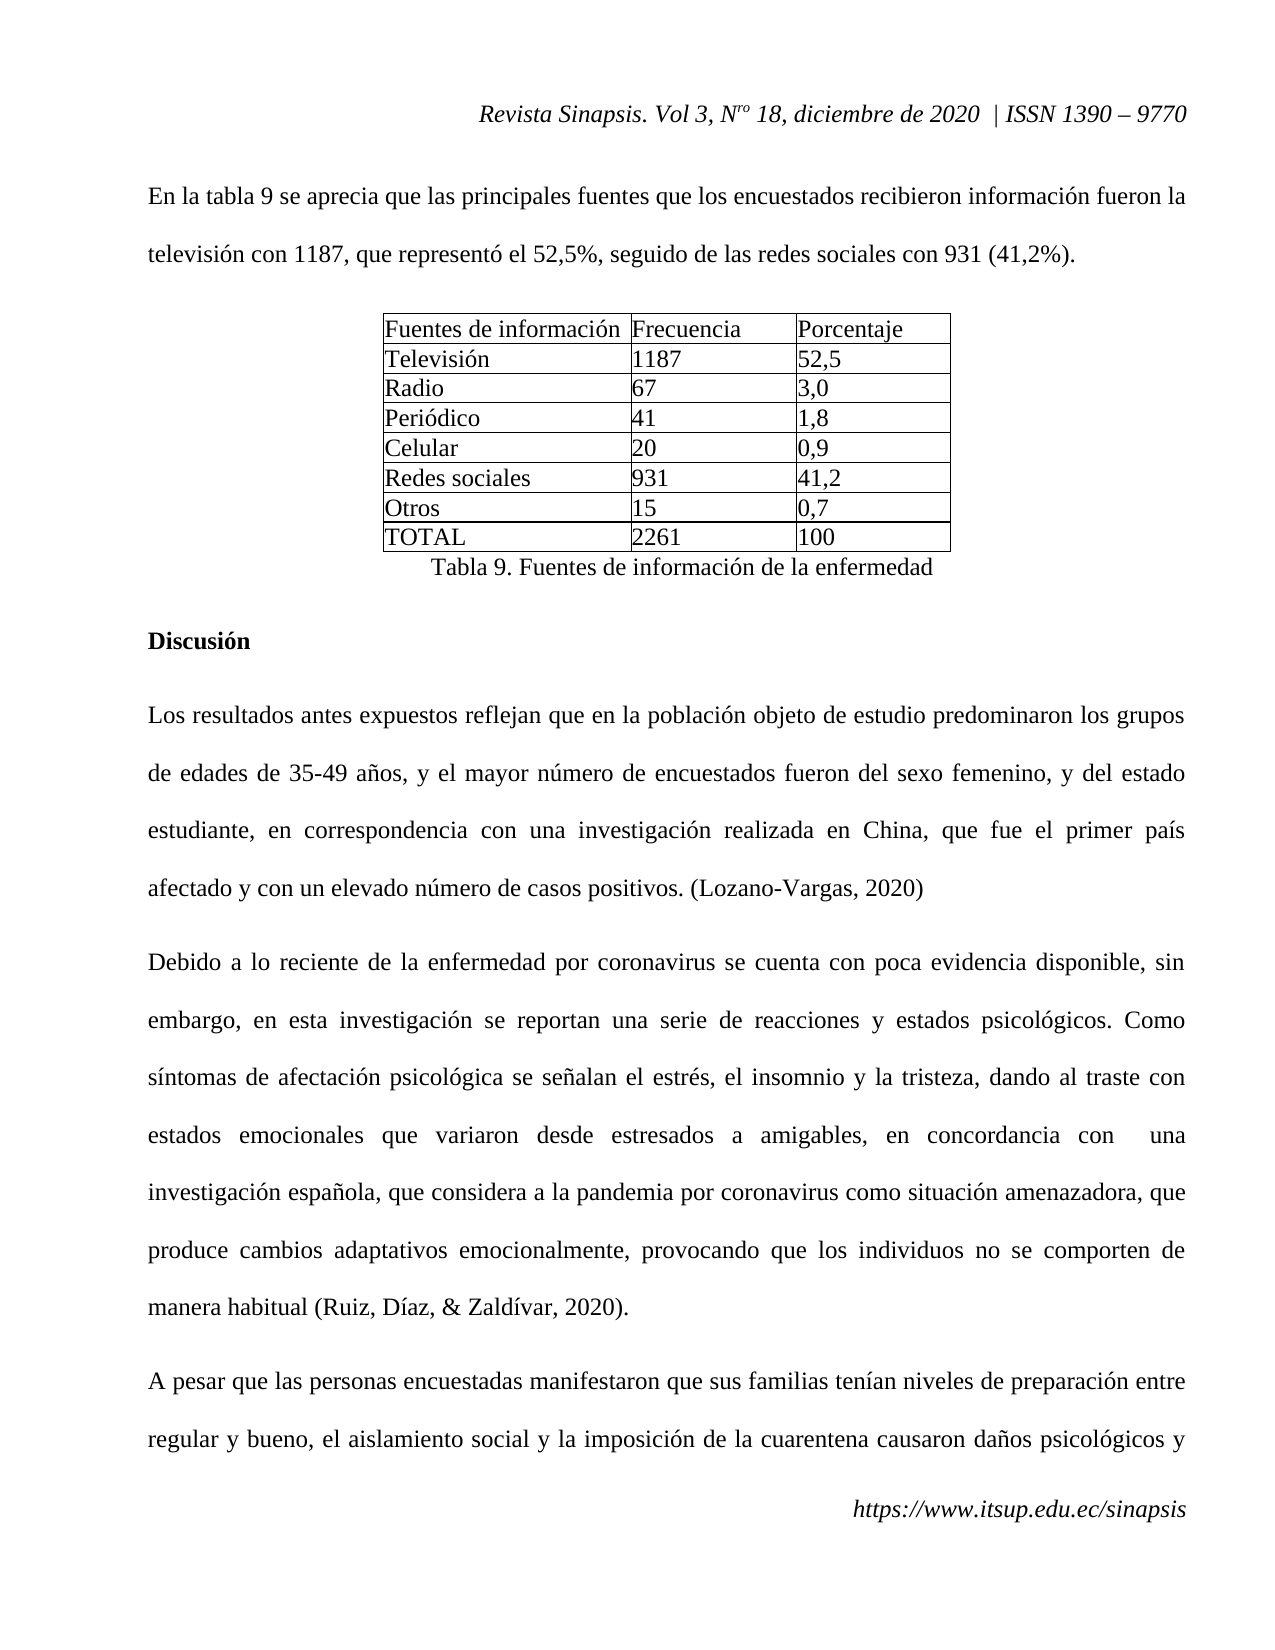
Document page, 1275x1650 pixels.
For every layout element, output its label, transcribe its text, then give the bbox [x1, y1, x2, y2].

table_cell 41,2 [797, 463, 950, 492]
table_cell 41 [632, 403, 796, 432]
text Debido a lo reciente de la enfermedad por coronavirus se cuenta con poca evidencia disponible, sin embargo, en esta investigación se reportan una serie de reacciones y estados psicológicos. Como síntomas de afectación psicológica se señalan el estrés, el insomnio y la tristeza, dando al traste con estados emocionales que variaron desde estresados a amigables, en concordancia con una investigación española, que considera a la pandemia por coronavirus como situación amenazadora, que produce cambios adaptativos emocionalmente, provocando que los individuos no se comporten de manera habitual (Ruiz, Díaz, & Zaldívar, 2020). [148, 947, 1186, 1321]
table_cell Radio [384, 374, 631, 402]
table_cell 20 [632, 433, 796, 462]
table_cell Celular [384, 433, 631, 462]
text Tabla 9. Fuentes de información de la enfermedad [148, 552, 1186, 581]
table_cell 1187 [632, 344, 796, 372]
table_cell 52,5 [797, 344, 950, 372]
table_cell Otros [384, 493, 631, 521]
table_header Fuentes de información [384, 314, 631, 343]
text Discusión [148, 626, 1186, 655]
text A pesar que las personas encuestadas manifestaron que sus familias tenían niveles de preparación entre regular y bueno, el aislamiento social y la imposición de la cuarentena causaron daños psicológicos y [148, 1366, 1186, 1453]
table_cell 67 [632, 374, 796, 402]
table_cell 0,7 [797, 493, 950, 521]
table_cell 1,8 [797, 403, 950, 432]
table_header Frecuencia [632, 314, 796, 343]
table_cell 931 [632, 463, 796, 492]
table_cell Televisión [384, 344, 631, 372]
table_cell 15 [632, 493, 796, 521]
table_header Porcentaje [797, 314, 950, 343]
table_cell 2261 [632, 523, 796, 551]
table_cell 3,0 [797, 374, 950, 402]
table_cell 0,9 [797, 433, 950, 462]
table_cell Redes sociales [384, 463, 631, 492]
table_cell TOTAL [384, 523, 631, 551]
table_cell Periódico [384, 403, 631, 432]
table_cell 100 [797, 523, 950, 551]
text En la tabla 9 se aprecia que las principales fuentes que los encuestados recibieron información fueron la televisión con 1187, que representó el 52,5%, seguido de las redes sociales con 931 (41,2%). [148, 181, 1186, 267]
text Los resultados antes expuestos reflejan que en la población objeto de estudio predominaron los grupos de edades de 35-49 años, y el mayor número de encuestados fueron del sexo femenino, y del estado estudiante, en correspondencia con una investigación realizada en China, que fue el primer país afectado y con un elevado número de casos positivos. (Lozano-Vargas, 2020) [148, 701, 1186, 902]
